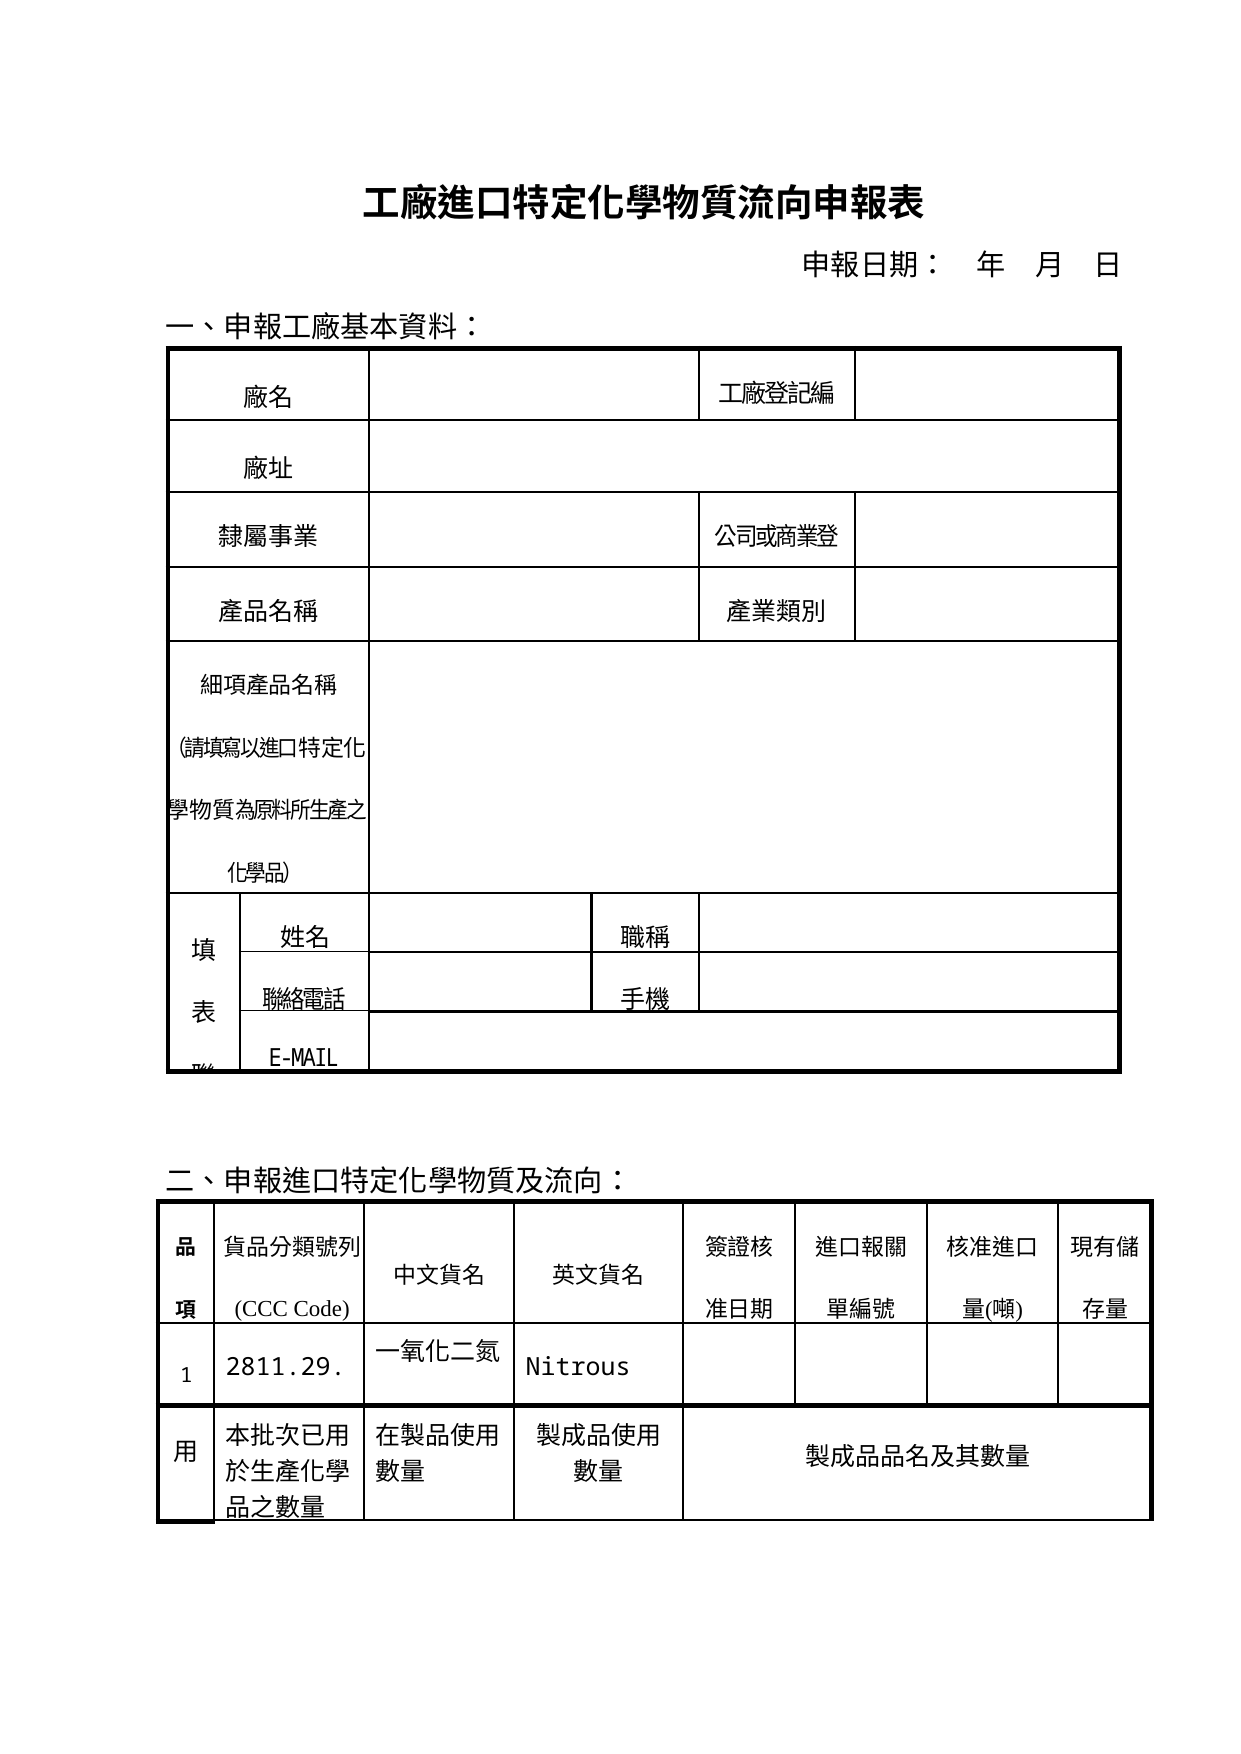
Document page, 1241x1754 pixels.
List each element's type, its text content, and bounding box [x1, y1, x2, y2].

table_cell [700, 953, 1117, 1010]
table_cell E-MAIL [241, 1011, 368, 1069]
table_cell [684, 1324, 794, 1403]
table_header 貨品分類號列(CCC Code) [215, 1204, 363, 1322]
table_cell 製成品品名及其數量 [684, 1408, 1149, 1519]
table_cell [1059, 1324, 1149, 1403]
table_header 現有儲存量(噸) [1059, 1204, 1149, 1322]
table_cell 製成品使用數量 [515, 1408, 682, 1519]
table_cell 本批次已用於生產化學品之數量 [215, 1408, 363, 1519]
table_cell 細項產品名稱 （請填寫以進口特定化學物質為原料所生產之化學品） [170, 642, 368, 892]
text 一、申報工廠基本資料： [165, 283, 1122, 346]
table_cell [370, 953, 590, 1010]
table_cell [856, 493, 1117, 566]
table_cell 姓名 [241, 894, 368, 951]
table_cell 2811.29.90.10-1 [215, 1324, 363, 1403]
table_cell 手機 [593, 953, 698, 1010]
table_cell [370, 894, 590, 951]
text 申報日期： 年 月 日 [165, 221, 1122, 283]
table_cell [370, 421, 1117, 491]
table_cell Nitrous Oxide [515, 1324, 682, 1403]
table_cell 產品名稱 （3碼） [170, 568, 368, 640]
table_cell [370, 493, 698, 566]
table_cell [856, 568, 1117, 640]
table_cell 在製品使用數量 [365, 1408, 513, 1519]
table_cell 用於生產化學品 [160, 1408, 213, 1519]
table_cell 隸屬事業 主體名稱 （公司或商業登記） [170, 493, 368, 566]
table_cell [370, 642, 1117, 892]
text 二、申報進口特定化學物質及流向： [165, 1137, 1122, 1199]
table_header 廠名 [170, 351, 368, 419]
table_header 英文貨名 [515, 1204, 682, 1322]
table_header 品 項 [160, 1204, 213, 1322]
table_cell 職稱 [593, 894, 698, 951]
table_cell 公司或商業登記 統一編號 [700, 493, 854, 566]
table_cell 廠址 [170, 421, 368, 491]
table_header [370, 351, 698, 419]
table_cell 填表聯絡人 [170, 894, 239, 1069]
table_cell 產業類別 （2碼） [700, 568, 854, 640]
table_header [856, 351, 1117, 419]
table_header 工廠登記編號 （8碼） [700, 351, 854, 419]
table_cell [796, 1324, 926, 1403]
table_header 中文貨名 [365, 1204, 513, 1322]
table_cell 聯絡電話 [241, 952, 368, 1010]
table_cell 一氧化二氮 [365, 1324, 513, 1403]
table_cell [928, 1324, 1057, 1403]
table_cell 1 [160, 1324, 213, 1403]
table_header 核准進口量(噸) [928, 1204, 1057, 1322]
table_header 簽證核准日期文號 [684, 1204, 794, 1322]
table_cell [370, 1013, 1117, 1069]
table_cell [370, 568, 698, 640]
table_cell [700, 894, 1117, 951]
text 工廠進口特定化學物質流向申報表 [165, 158, 1122, 221]
table_header 進口報關單編號 [796, 1204, 926, 1322]
